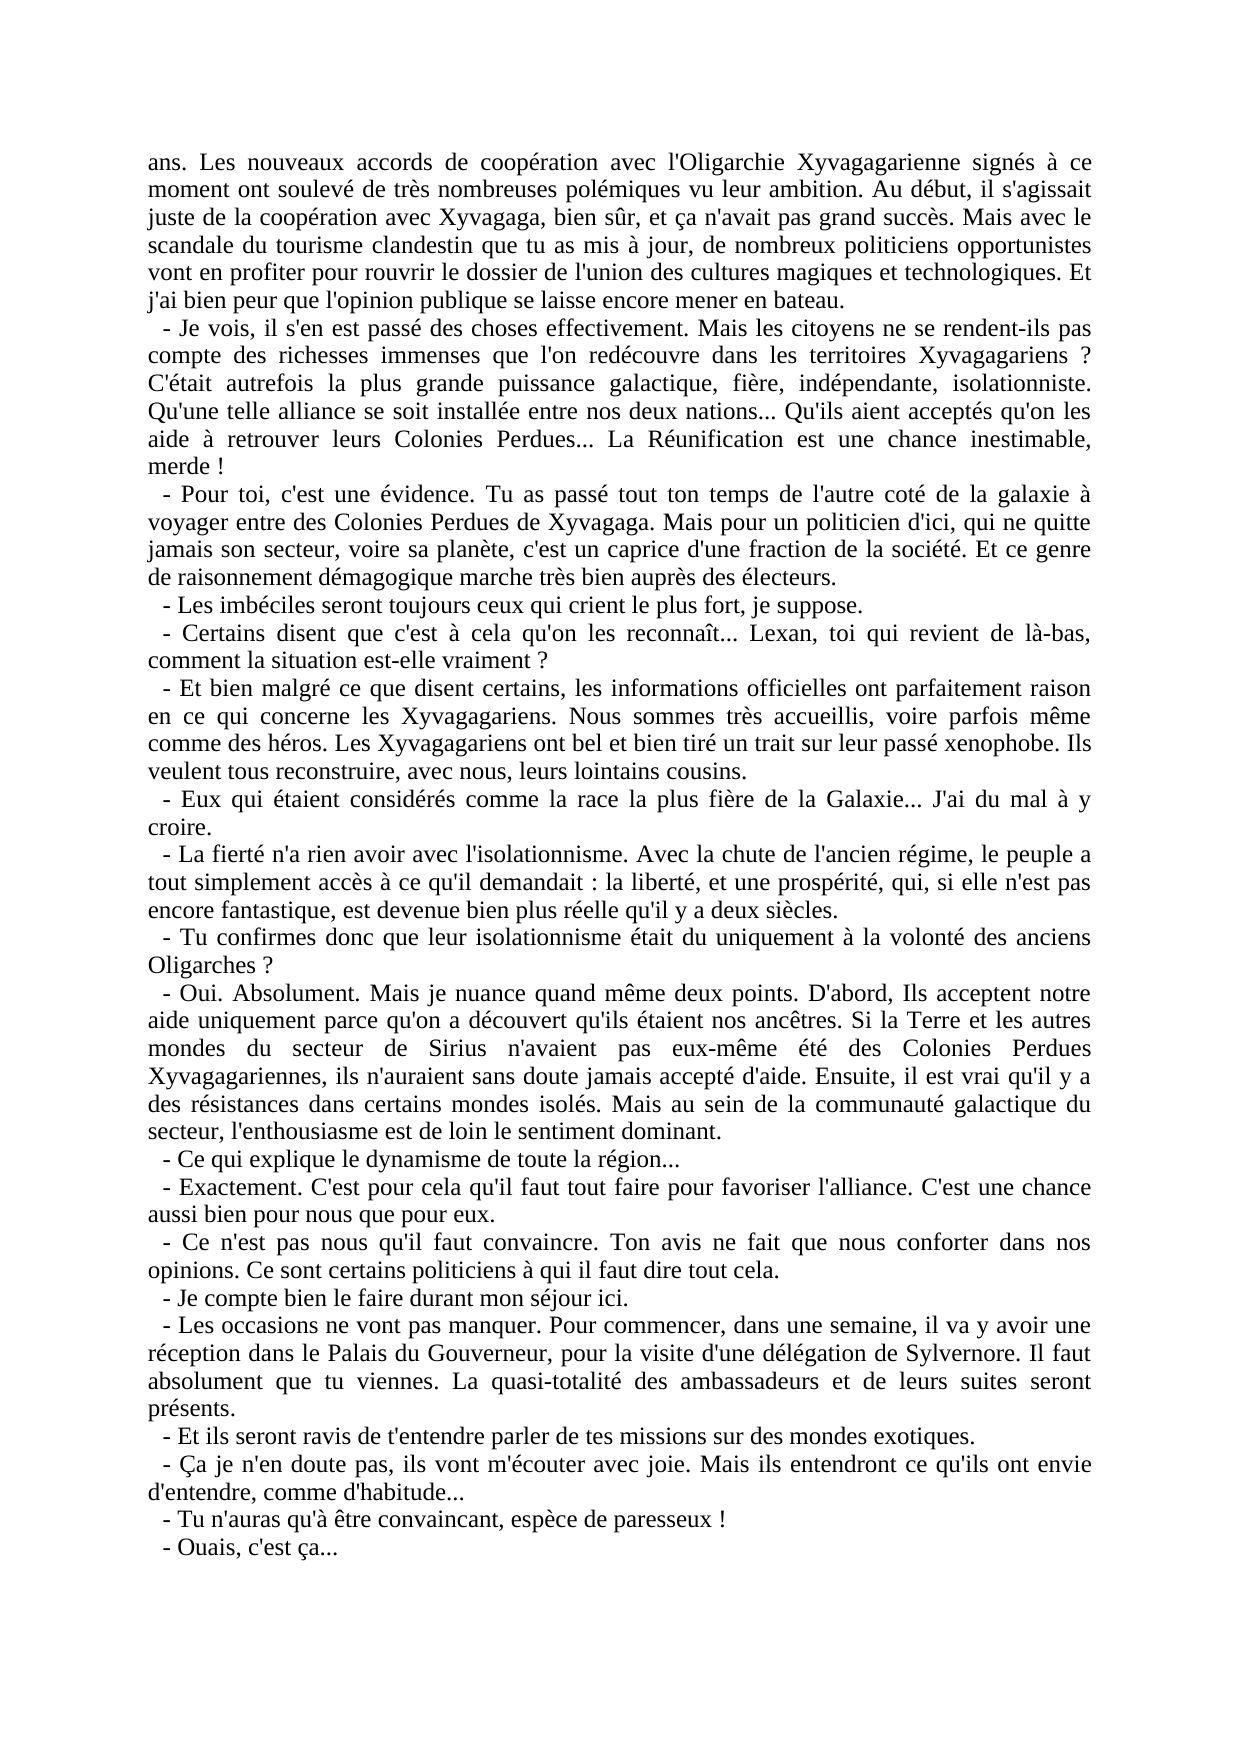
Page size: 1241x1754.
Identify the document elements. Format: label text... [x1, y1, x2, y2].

text - Et ils seront ravis de t'entendre parler de tes missions sur des mondes exotiques. [148, 1422, 1093, 1450]
text - Ça je n'en doute pas, ils vont m'écouter avec joie. Mais ils entendront ce qu'ils ont envie d'entendre, comme d'habitude... [148, 1450, 1093, 1505]
text - Tu confirmes donc que leur isolationnisme était du uniquement à la volonté des anciens Oligarches ? [148, 923, 1093, 979]
text - Ce n'est pas nous qu'il faut convaincre. Ton avis ne fait que nous conforter dans nos opinions. Ce sont certains politiciens à qui il faut dire tout cela. [148, 1228, 1093, 1284]
text ans. Les nouveaux accords de coopération avec l'Oligarchie Xyvagagarienne signés à ce moment ont soulevé de très nombreuses polémiques vu leur ambition. Au début, il s'agissait juste de la coopération avec Xyvagaga, bien sûr, et ça n'avait pas grand succès. Mais avec le scandale du tourisme clandestin que tu as mis à jour, de nombreux politiciens opportunistes vont en profiter pour rouvrir le dossier de l'union des cultures magiques et technologiques. Et j'ai bien peur que l'opinion publique se laisse encore mener en bateau. [148, 148, 1093, 314]
text - Exactement. C'est pour cela qu'il faut tout faire pour favoriser l'alliance. C'est une chance aussi bien pour nous que pour eux. [148, 1173, 1093, 1228]
text - Je compte bien le faire durant mon séjour ici. [148, 1284, 1093, 1311]
text - Eux qui étaient considérés comme la race la plus fière de la Galaxie... J'ai du mal à y croire. [148, 785, 1093, 840]
text - Les occasions ne vont pas manquer. Pour commencer, dans une semaine, il va y avoir une réception dans le Palais du Gouverneur, pour la visite d'une délégation de Sylvernore. Il faut absolument que tu viennes. La quasi-totalité des ambassadeurs et de leurs suites seront présents. [148, 1311, 1093, 1422]
text - Je vois, il s'en est passé des choses effectivement. Mais les citoyens ne se rendent-ils pas compte des richesses immenses que l'on redécouvre dans les territoires Xyvagagariens ? C'était autrefois la plus grande puissance galactique, fière, indépendante, isolationniste. Qu'une telle alliance se soit installée entre nos deux nations... Qu'ils aient acceptés qu'on les aide à retrouver leurs Colonies Perdues... La Réunification est une chance inestimable, merde ! [148, 314, 1093, 480]
text - Certains disent que c'est à cela qu'on les reconnaît... Lexan, toi qui revient de là-bas, comment la situation est-elle vraiment ? [148, 619, 1093, 674]
text - Et bien malgré ce que disent certains, les informations officielles ont parfaitement raison en ce qui concerne les Xyvagagariens. Nous sommes très accueillis, voire parfois même comme des héros. Les Xyvagagariens ont bel et bien tiré un trait sur leur passé xenophobe. Ils veulent tous reconstruire, avec nous, leurs lointains cousins. [148, 674, 1093, 785]
text - Ouais, c'est ça... [148, 1533, 1093, 1561]
text - Oui. Absolument. Mais je nuance quand même deux points. D'abord, Ils acceptent notre aide uniquement parce qu'on a découvert qu'ils étaient nos ancêtres. Si la Terre et les autres mondes du secteur de Sirius n'avaient pas eux-même été des Colonies Perdues Xyvagagariennes, ils n'auraient sans doute jamais accepté d'aide. Ensuite, il est vrai qu'il y a des résistances dans certains mondes isolés. Mais au sein de la communauté galactique du secteur, l'enthousiasme est de loin le sentiment dominant. [148, 979, 1093, 1145]
text - Pour toi, c'est une évidence. Tu as passé tout ton temps de l'autre coté de la galaxie à voyager entre des Colonies Perdues de Xyvagaga. Mais pour un politicien d'ici, qui ne quitte jamais son secteur, voire sa planète, c'est un caprice d'une fraction de la société. Et ce genre de raisonnement démagogique marche très bien auprès des électeurs. [148, 480, 1093, 591]
text - Tu n'auras qu'à être convaincant, espèce de paresseux ! [148, 1505, 1093, 1533]
text - Les imbéciles seront toujours ceux qui crient le plus fort, je suppose. [148, 591, 1093, 619]
text - La fierté n'a rien avoir avec l'isolationnisme. Avec la chute de l'ancien régime, le peuple a tout simplement accès à ce qu'il demandait : la liberté, et une prospérité, qui, si elle n'est pas encore fantastique, est devenue bien plus réelle qu'il y a deux siècles. [148, 840, 1093, 923]
text - Ce qui explique le dynamisme de toute la région... [148, 1145, 1093, 1173]
